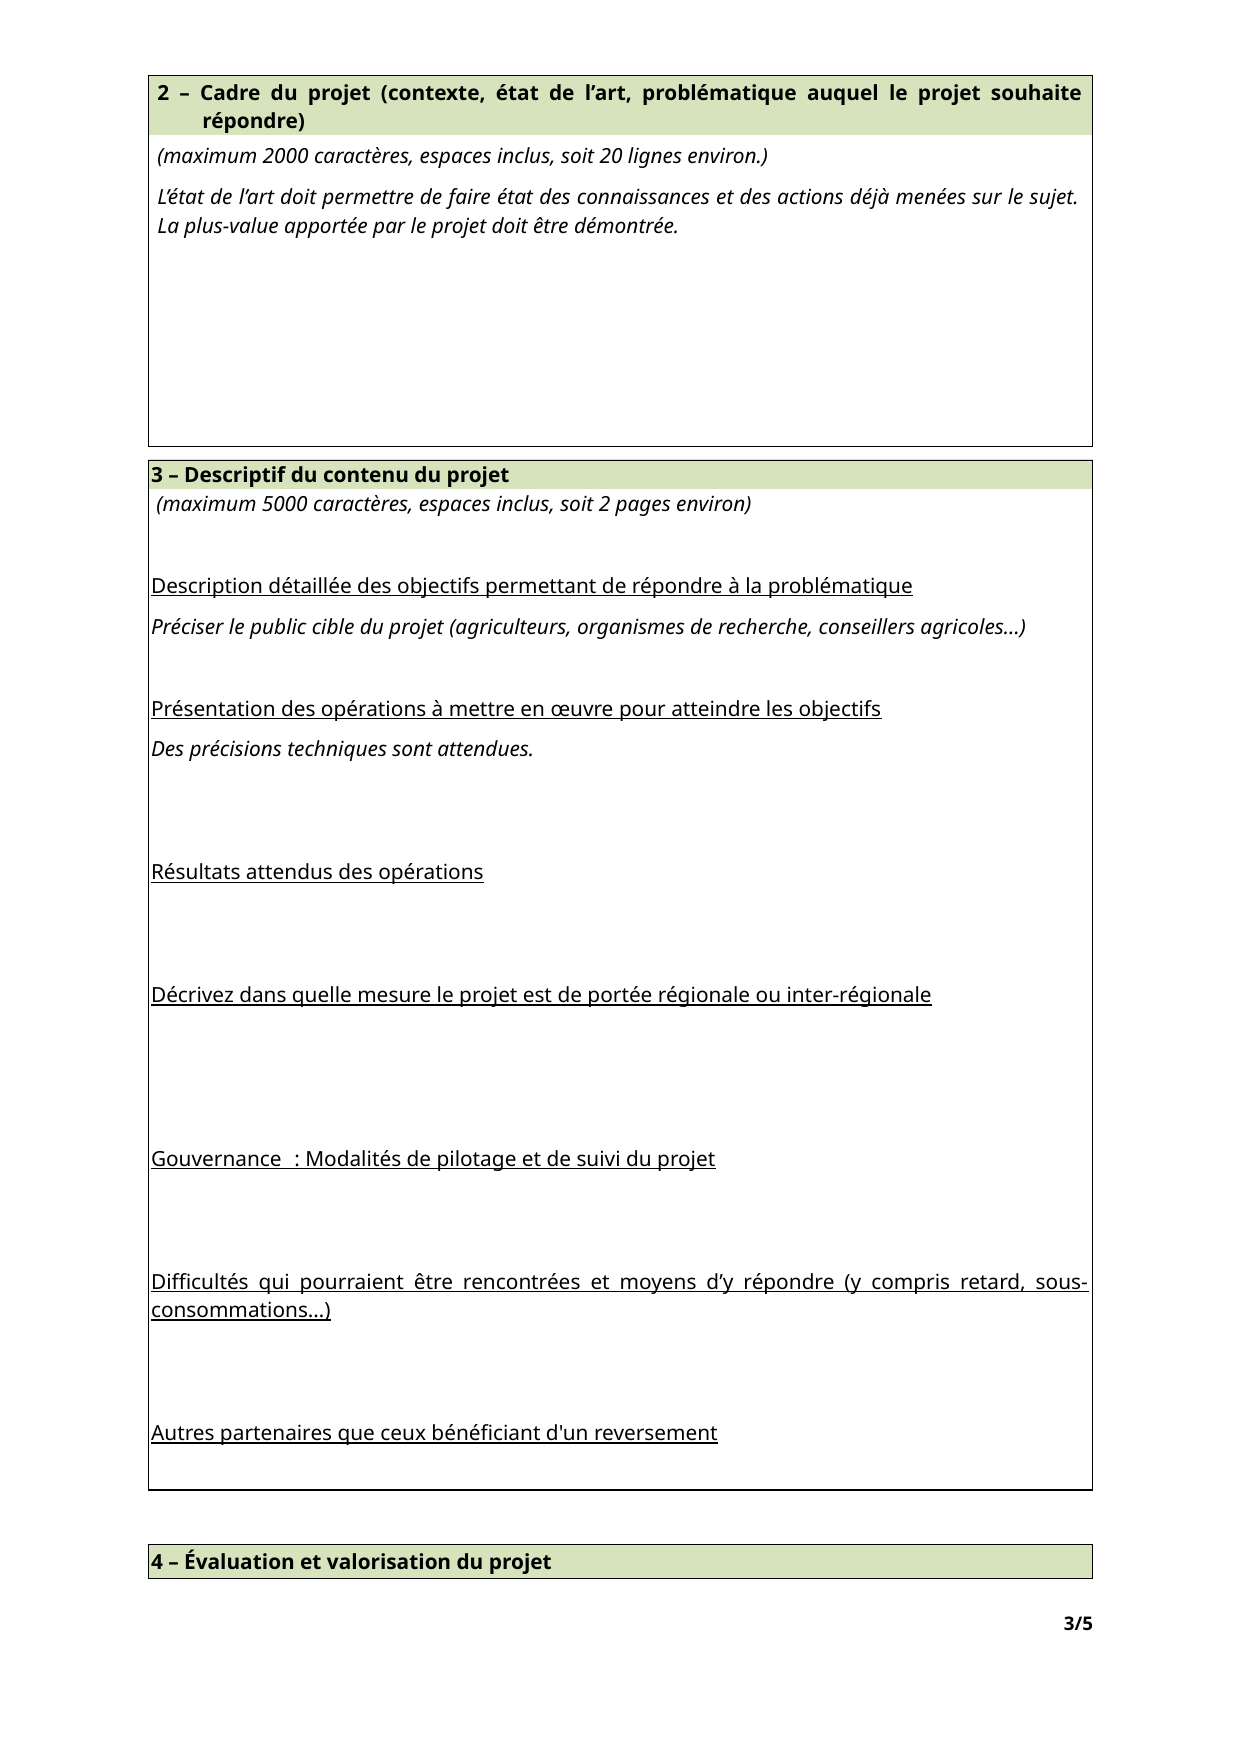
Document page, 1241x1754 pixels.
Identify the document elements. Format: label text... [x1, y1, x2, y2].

text Présentation des opérations à mettre en œuvre pour atteindre les objectifs [149, 693, 1092, 722]
subtitle 3 – Descriptif du contenu du projet [149, 461, 1092, 488]
text Description détaillée des objectifs permettant de répondre à la problématique [149, 570, 1092, 599]
text (maximum 5000 caractères, espaces inclus, soit 2 pages environ) [149, 488, 1092, 517]
text Préciser le public cible du projet (agriculteurs, organismes de recherche, conseillers agricoles…) [149, 611, 1092, 640]
text Gouvernance : Modalités de pilotage et de suivi du projet [149, 1141, 1092, 1172]
text Autres partenaires que ceux bénéficiant d'un reversement [149, 1415, 1092, 1447]
text L’état de l’art doit permettre de faire état des connaissances et des actions déjà menées sur le sujet. La plus-value apportée par le projet doit être démontrée. [149, 179, 1092, 239]
text Résultats attendus des opérations [149, 856, 1092, 886]
text Difficultés qui pourraient être rencontrées et moyens d’y répondre (y compris retard, sous-consommations…) [149, 1264, 1092, 1324]
text (maximum 2000 caractères, espaces inclus, soit 20 lignes environ.) [149, 138, 1092, 170]
text 4 – Évaluation et valorisation du projet [149, 1545, 1092, 1578]
text Des précisions techniques sont attendues. [149, 733, 1092, 763]
list 2 – Cadre du projet (contexte, état de l’art, problématique auquel le projet souhaite répondre) [149, 76, 1092, 135]
text Décrivez dans quelle mesure le projet est de portée régionale ou inter-régionale [149, 979, 1092, 1009]
